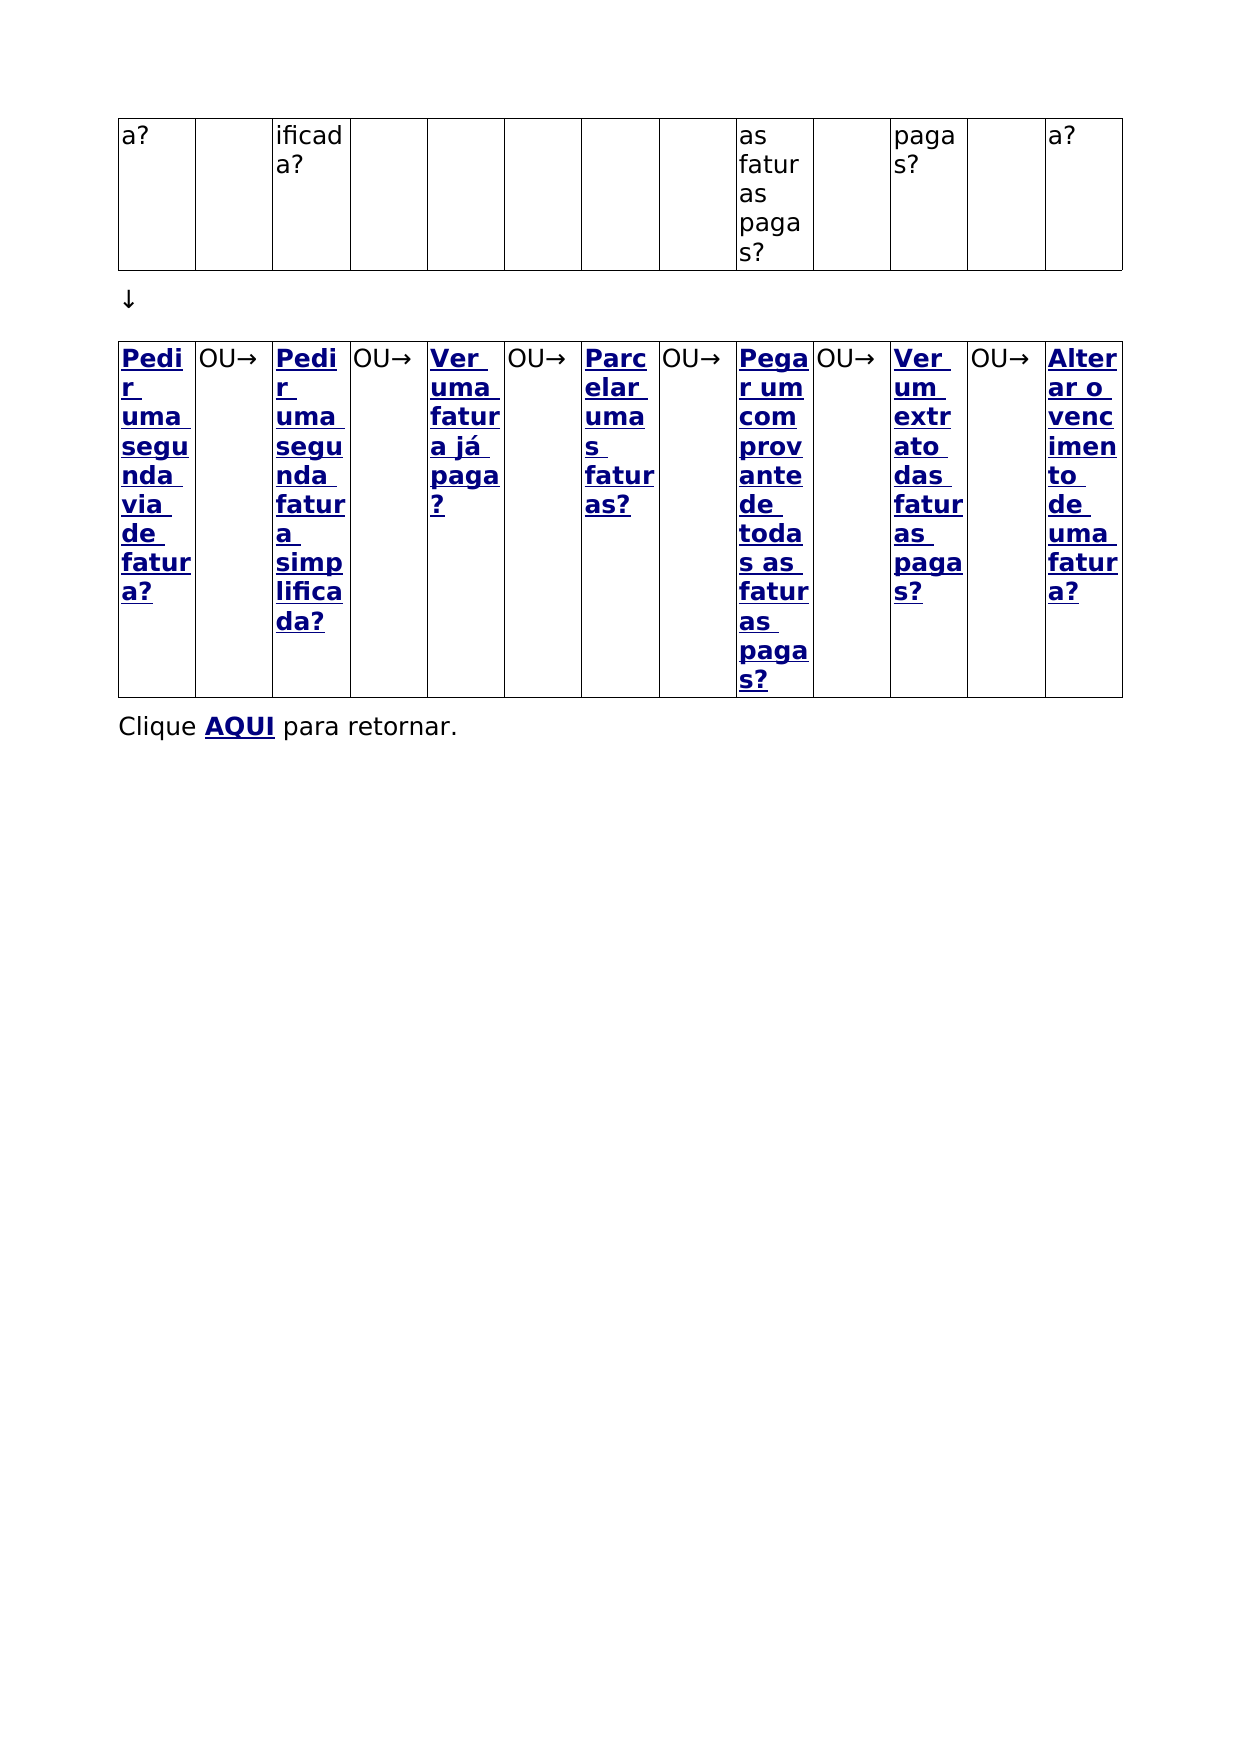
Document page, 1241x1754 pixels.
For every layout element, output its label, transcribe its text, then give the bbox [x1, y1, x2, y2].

table_header a? [1046, 119, 1122, 270]
table_header a? [119, 119, 195, 270]
table_header OU→ [660, 342, 736, 697]
table_header [428, 119, 504, 270]
table_header [814, 119, 890, 270]
table_header Parcelar umas faturas? [582, 342, 659, 697]
table_header Pedir uma segunda via de fatura? [119, 342, 195, 697]
table_header Pedir uma segunda fatura simplificada? [273, 342, 350, 697]
table_header OU→ [351, 342, 427, 697]
table_header as faturas pagas? [737, 119, 813, 270]
text Clique AQUI para retornar. [118, 712, 1122, 741]
table_header OU→ [968, 342, 1045, 697]
table_header [968, 119, 1045, 270]
table_header [505, 119, 581, 270]
table_header pagas? [891, 119, 967, 270]
table_header Ver um extrato das faturas pagas? [891, 342, 967, 697]
table_header Ver uma fatura já paga? [428, 342, 504, 697]
text ↓ [118, 285, 1122, 314]
table_header [660, 119, 736, 270]
table_header [582, 119, 659, 270]
table_header OU→ [814, 342, 890, 697]
table_header [351, 119, 427, 270]
table_header [196, 119, 272, 270]
table_header OU→ [505, 342, 581, 697]
table_header OU→ [196, 342, 272, 697]
table_header Pegar um comprovante de todas as faturas pagas? [737, 342, 813, 697]
table_header Alterar o vencimento de uma fatura? [1046, 342, 1122, 697]
table_header ificada? [273, 119, 350, 270]
